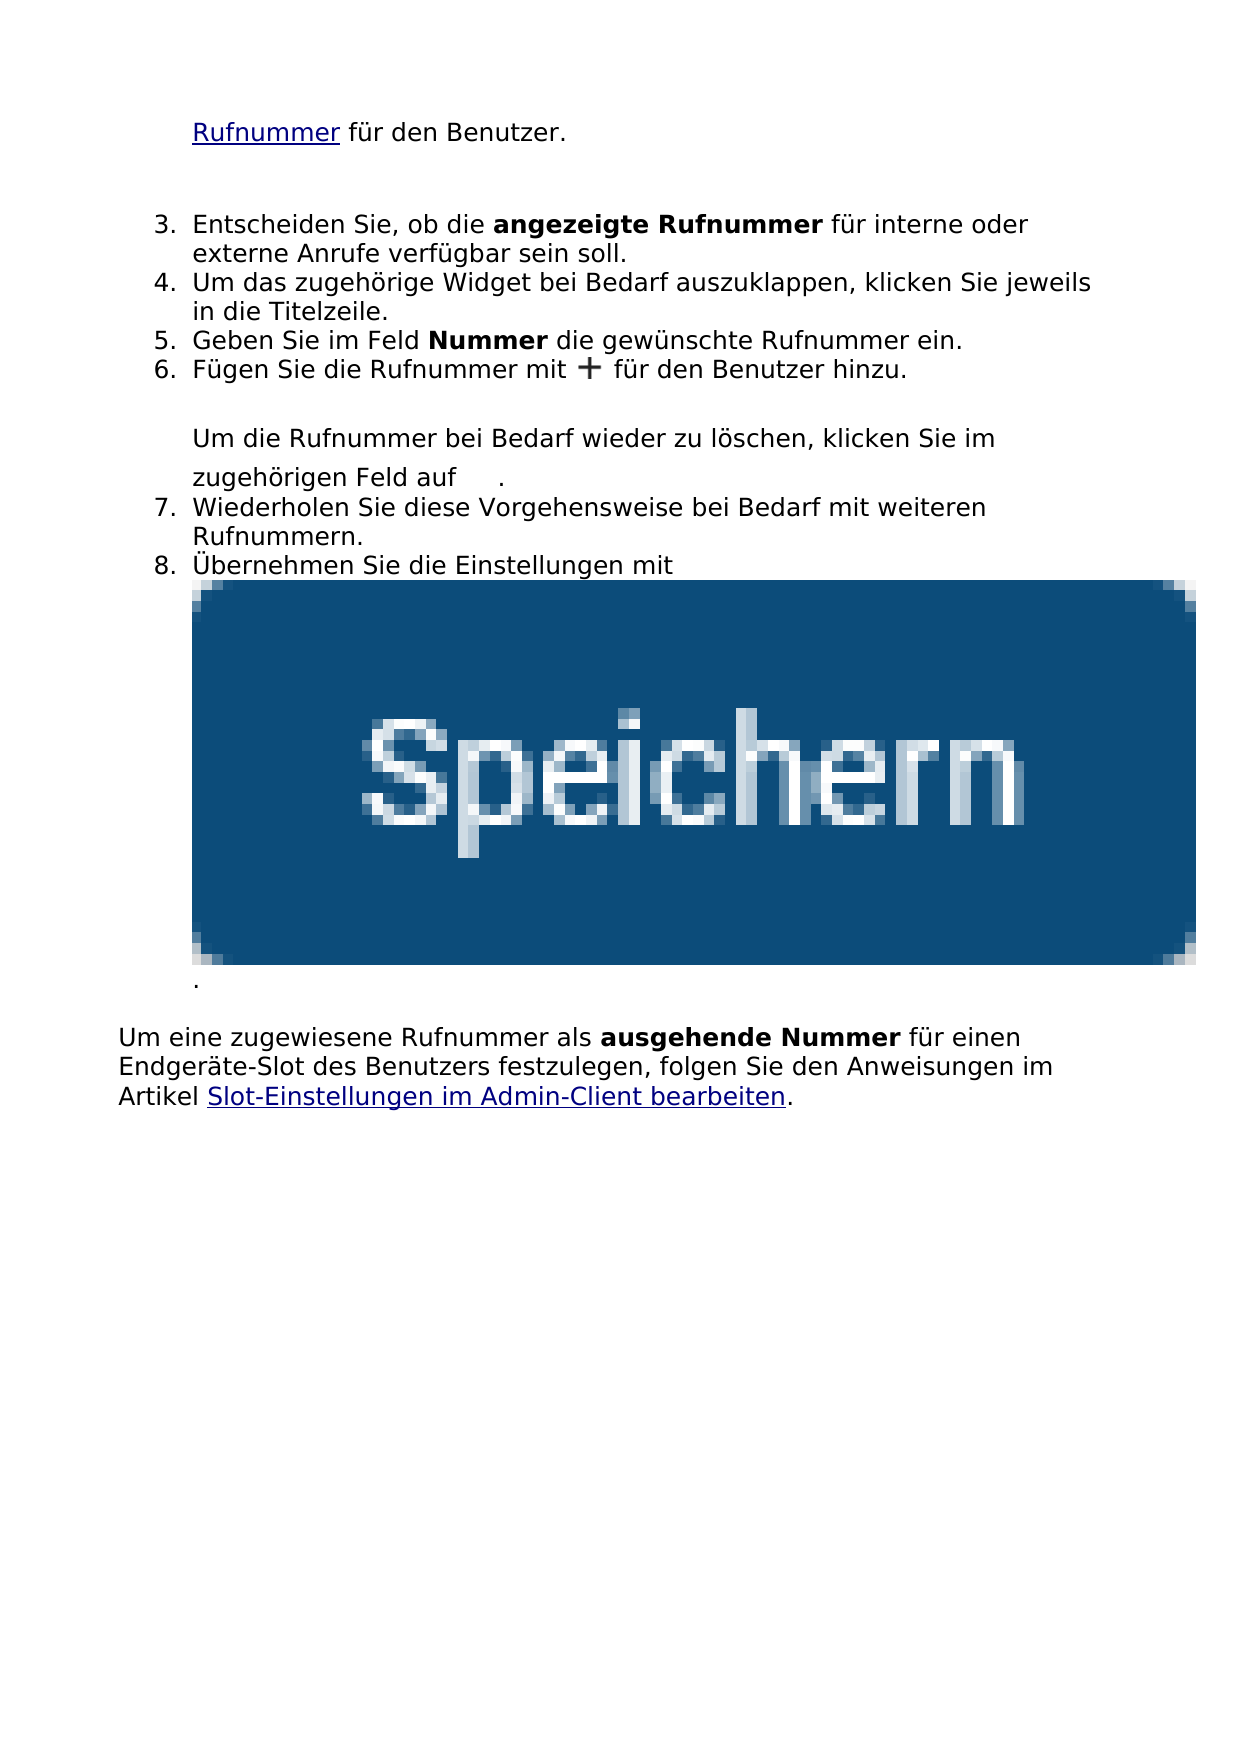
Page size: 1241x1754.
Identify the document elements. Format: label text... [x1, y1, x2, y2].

picture [192, 580, 1196, 965]
list Entscheiden Sie, ob die angezeigte Rufnummer für interne oder externe Anrufe verfügbar sein soll. [177, 210, 1122, 268]
list Geben Sie im Feld Nummer die gewünschte Rufnummer ein. [177, 327, 1122, 356]
list Fügen Sie die Rufnummer mitfür den Benutzer hinzu. Um die Rufnummer bei Bedarf wieder zu löschen, klicken Sie im zugehörigen Feld auf . [177, 356, 1122, 493]
text Um eine zugewiesene Rufnummer als ausgehende Nummer für einen Endgeräte-Slot des Benutzers festzulegen, folgen Sie den Anweisungen im Artikel Slot-Einstellungen im Admin-Client bearbeiten. [118, 1023, 1122, 1111]
list Rufnummer für den Benutzer. [177, 118, 1122, 210]
list Übernehmen Sie die Einstellungen mit . [177, 551, 1122, 994]
list Um das zugehörige Widget bei Bedarf auszuklappen, klicken Sie jeweils in die Titelzeile. [177, 268, 1122, 327]
picture [566, 357, 614, 379]
list Wiederholen Sie diese Vorgehensweise bei Bedarf mit weiteren Rufnummern. [177, 493, 1122, 551]
